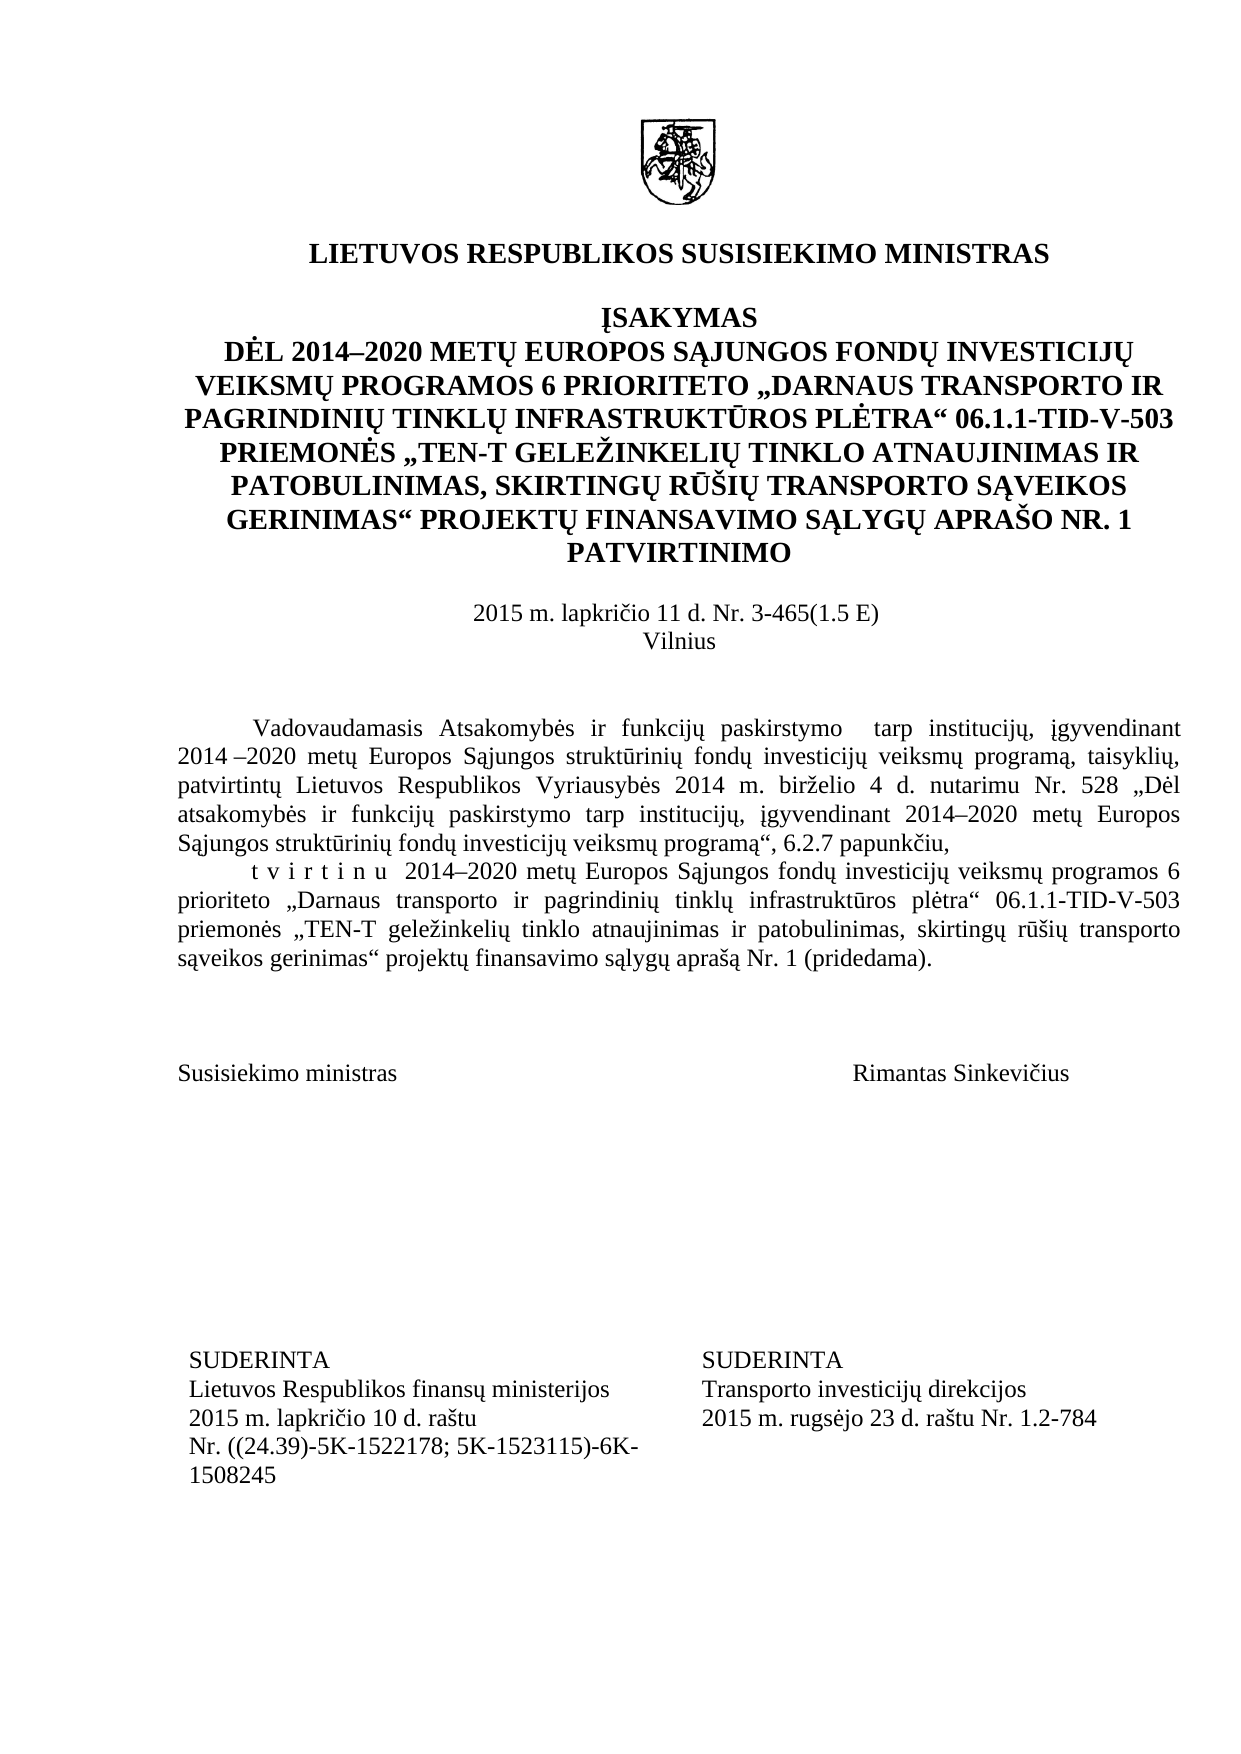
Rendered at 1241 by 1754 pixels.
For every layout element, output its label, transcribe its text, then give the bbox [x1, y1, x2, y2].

text t v i r t i n u 2014–2020 metų Europos Sąjungos fondų investicijų veiksmų programos 6 prioriteto „Darnaus transporto ir pagrindinių tinklų infrastruktūros plėtra“ 06.1.1-TID-V-503 priemonės „TEN-T geležinkelių tinklo atnaujinimas ir patobulinimas, skirtingų rūšių transporto sąveikos gerinimas“ projektų finansavimo sąlygų aprašą Nr. 1 (pridedama). [177, 856, 1181, 971]
text Vadovaudamasis Atsakomybės ir funkcijų paskirstymo tarp institucijų, įgyvendinant 2014 –2020 metų Europos Sąjungos struktūrinių fondų investicijų veiksmų programą, taisyklių, patvirtintų Lietuvos Respublikos Vyriausybės 2014 m. birželio 4 d. nutarimu Nr. 528 „Dėl atsakomybės ir funkcijų paskirstymo tarp institucijų, įgyvendinant 2014–2020 metų Europos Sąjungos struktūrinių fondų investicijų veiksmų programą“, 6.2.7 papunkčiu, [177, 713, 1181, 856]
text Susisiekimo ministras Rimantas Sinkevičius [177, 1058, 1181, 1086]
text LIETUVOS RESPUBLIKOS SUSISIEKIMO MINISTRAS [177, 236, 1181, 269]
text 2015 m. lapkričio 11 d. Nr. 3-465(1.5 E) [177, 598, 1181, 626]
table_header SUDERINTA Transporto investicijų direkcijos 2015 m. rugsėjo 23 d. raštu Nr. 1.2-784 [690, 1345, 1204, 1489]
text ĮSAKYMAS [177, 301, 1181, 334]
text Vilnius [177, 626, 1181, 655]
table_header SUDERINTA Lietuvos Respublikos finansų ministerijos 2015 m. lapkričio 10 d. raštu Nr. ((24.39)-5K-1522178; 5K-1523115)-6K-1508245 [177, 1345, 690, 1489]
text DĖL 2014–2020 METŲ EUROPOS SĄJUNGOS FONDŲ INVESTICIJŲ VEIKSMŲ PROGRAMOS 6 PRIORITETO „DARNAUS TRANSPORTO IR PAGRINDINIŲ TINKLŲ INFRASTRUKTŪROS PLĖTRA“ 06.1.1-TID-V-503 PRIEMONĖS „TEN-T GELEŽINKELIŲ TINKLO ATNAUJINIMAS IR PATOBULINIMAS, SKIRTINGŲ RŪŠIŲ TRANSPORTO SĄVEIKOS GERINIMAS“ PROJEKTŲ FINANSAVIMO SĄLYGŲ APRAŠO NR. 1 PATVIRTINIMO [177, 334, 1181, 569]
